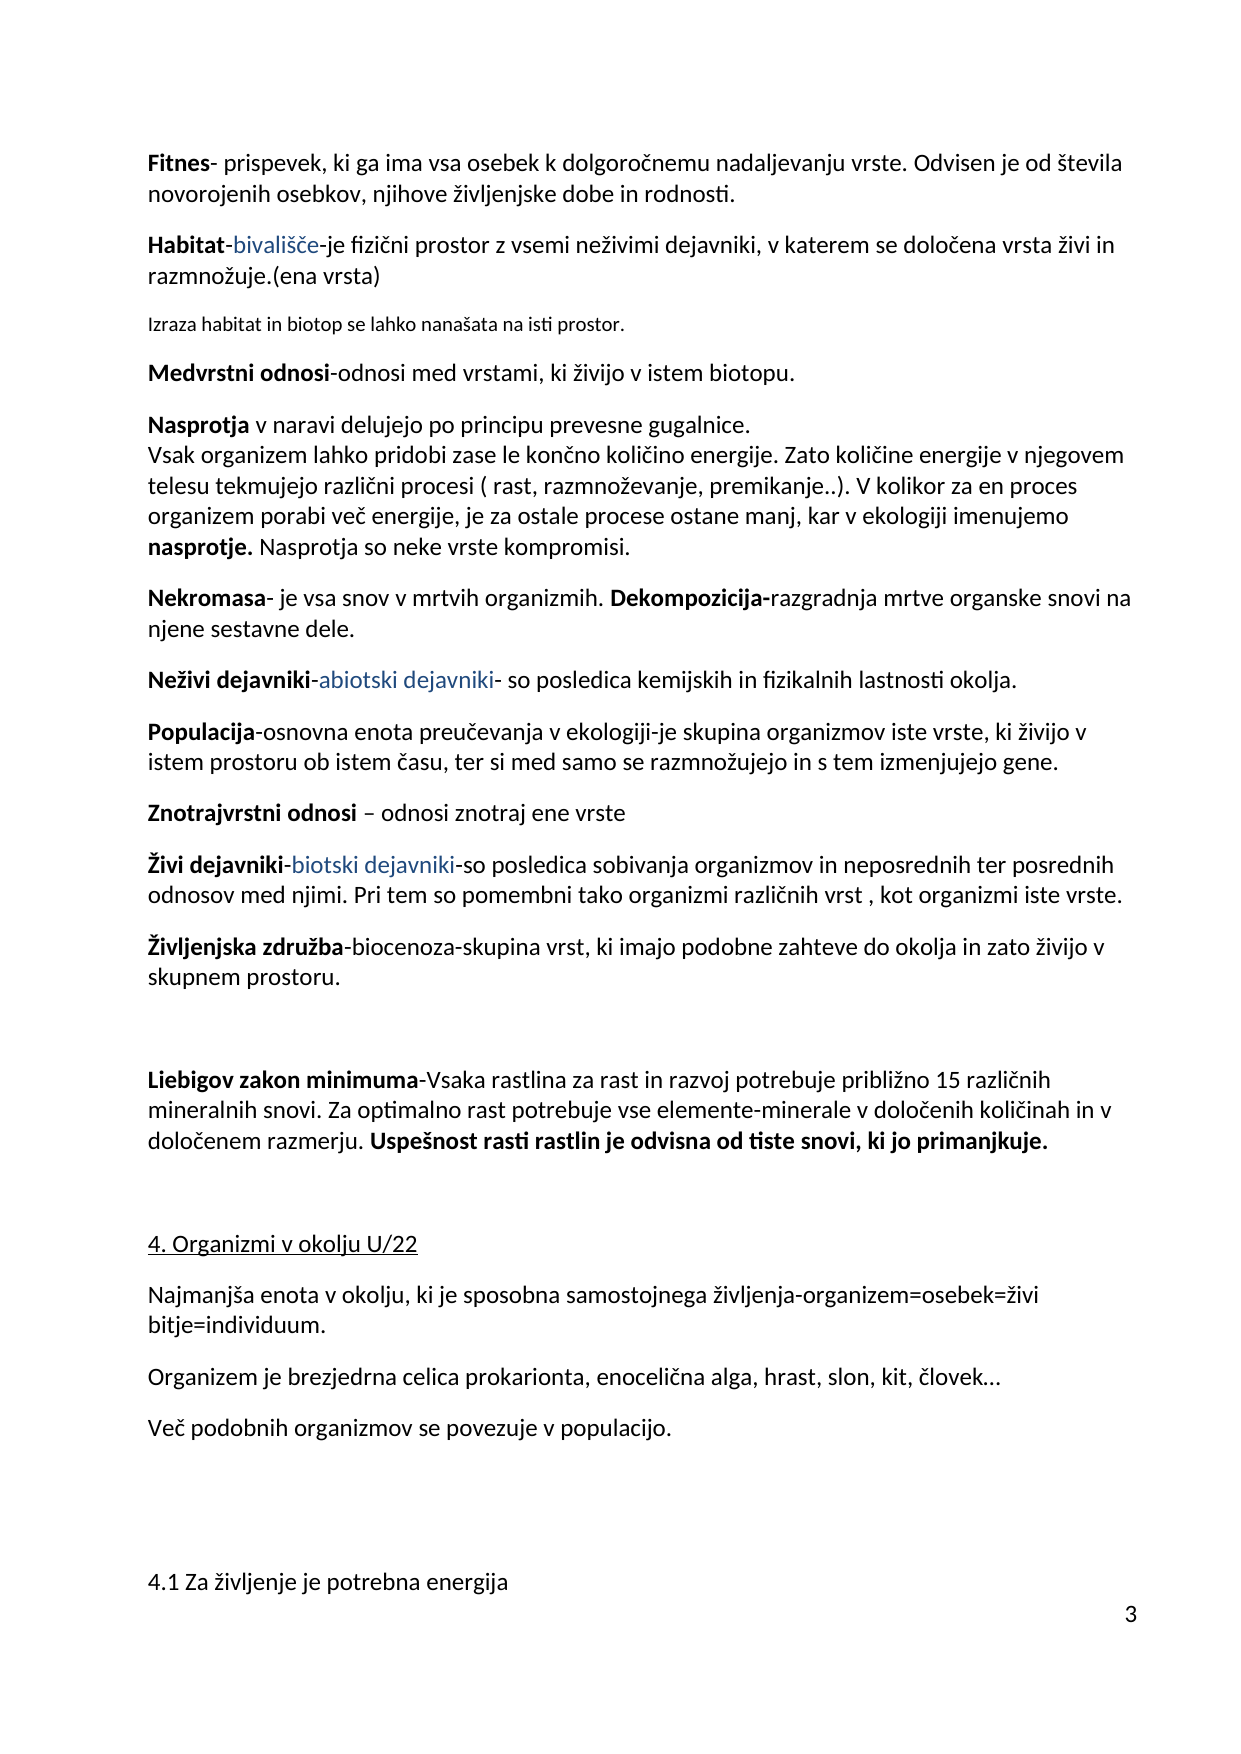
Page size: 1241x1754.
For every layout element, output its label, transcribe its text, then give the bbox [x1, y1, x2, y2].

text Izraza habitat in biotop se lahko nanašata na isti prostor. [148, 311, 1137, 337]
text Populacija-osnovna enota preučevanja v ekologiji-je skupina organizmov iste vrste, ki živijo v istem prostoru ob istem času, ter si med samo se razmnožujejo in s tem izmenjujejo gene. [148, 716, 1137, 777]
text 4.1 Za življenje je potrebna energija [148, 1566, 1137, 1597]
text Več podobnih organizmov se povezuje v populacijo. [148, 1412, 1137, 1443]
text Živi dejavniki-biotski dejavniki-so posledica sobivanja organizmov in neposrednih ter posrednih odnosov med njimi. Pri tem so pomembni tako organizmi različnih vrst , kot organizmi iste vrste. [148, 849, 1137, 910]
text Neživi dejavniki-abiotski dejavniki- so posledica kemijskih in fizikalnih lastnosti okolja. [148, 664, 1137, 695]
text Nasprotja v naravi delujejo po principu prevesne gugalnice. Vsak organizem lahko pridobi zase le končno količino energije. Zato količine energije v njegovem telesu tekmujejo različni procesi ( rast, razmnoževanje, premikanje..). V kolikor za en proces organizem porabi več energije, je za ostale procese ostane manj, kar v ekologiji imenujemo nasprotje. Nasprotja so neke vrste kompromisi. [148, 409, 1137, 562]
text Liebigov zakon minimuma-Vsaka rastlina za rast in razvoj potrebuje približno 15 različnih mineralnih snovi. Za optimalno rast potrebuje vse elemente-minerale v določenih količinah in v določenem razmerju. Uspešnost rasti rastlin je odvisna od tiste snovi, ki jo primanjkuje. [148, 1064, 1137, 1156]
text 4. Organizmi v okolju U/22 [148, 1228, 1137, 1258]
text Medvrstni odnosi-odnosi med vrstami, ki živijo v istem biotopu. [148, 358, 1137, 388]
text Habitat-bivališče-je fizični prostor z vsemi neživimi dejavniki, v katerem se določena vrsta živi in razmnožuje.(ena vrsta) [148, 229, 1137, 291]
text Organizem je brezjedrna celica prokarionta, enocelična alga, hrast, slon, kit, človek… [148, 1361, 1137, 1391]
text Fitnes- prispevek, ki ga ima vsa osebek k dolgoročnemu nadaljevanju vrste. Odvisen je od števila novorojenih osebkov, njihove življenjske dobe in rodnosti. [148, 148, 1137, 209]
text Znotrajvrstni odnosi – odnosi znotraj ene vrste [148, 797, 1137, 828]
text Življenjska združba-biocenoza-skupina vrst, ki imajo podobne zahteve do okolja in zato živijo v skupnem prostoru. [148, 931, 1137, 992]
text Nekromasa- je vsa snov v mrtvih organizmih. Dekompozicija-razgradnja mrtve organske snovi na njene sestavne dele. [148, 582, 1137, 643]
text Najmanjša enota v okolju, ki je sposobna samostojnega življenja-organizem=osebek=živi bitje=individuum. [148, 1279, 1137, 1340]
